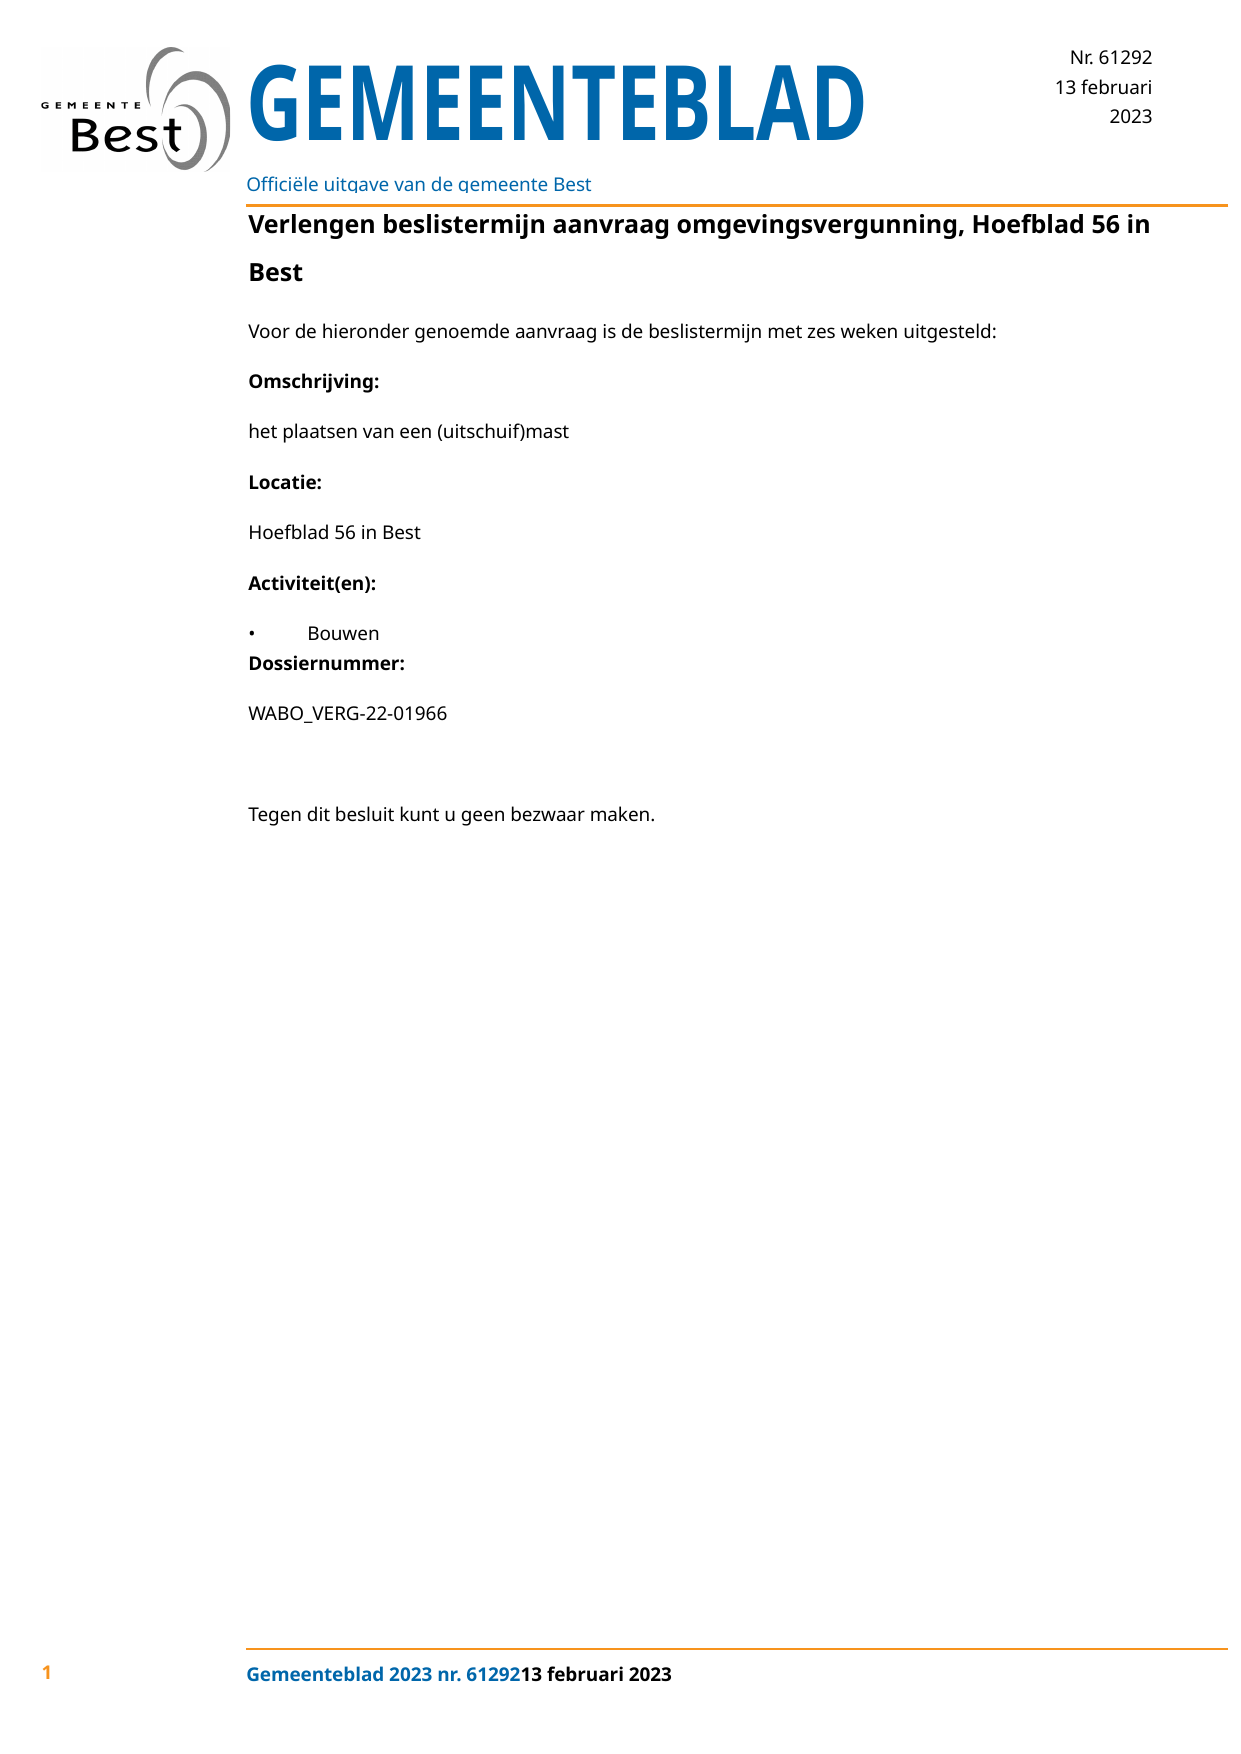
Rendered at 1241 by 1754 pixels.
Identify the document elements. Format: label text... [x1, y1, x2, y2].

text Voor de hieronder genoemde aanvraag is de beslistermijn met zes weken uitgesteld: [248, 318, 1152, 344]
text het plaatsen van een (uitschuif)mast [248, 419, 1152, 444]
text Verlengen beslistermijn aanvraag omgevingsvergunning, Hoefblad 56 in Best [248, 207, 1152, 288]
text Hoefblad 56 in Best [248, 519, 1152, 545]
text Locatie: [248, 469, 1152, 495]
text Activiteit(en): [248, 570, 1152, 596]
text Tegen dit besluit kunt u geen bezwaar maken. [248, 801, 1152, 827]
picture [41, 47, 231, 172]
list Bouwen [248, 620, 1152, 646]
text Dossiernummer: [248, 650, 1152, 676]
text WABO_VERG-22-01966 [248, 700, 1152, 726]
text Omschrijving: [248, 368, 1152, 394]
